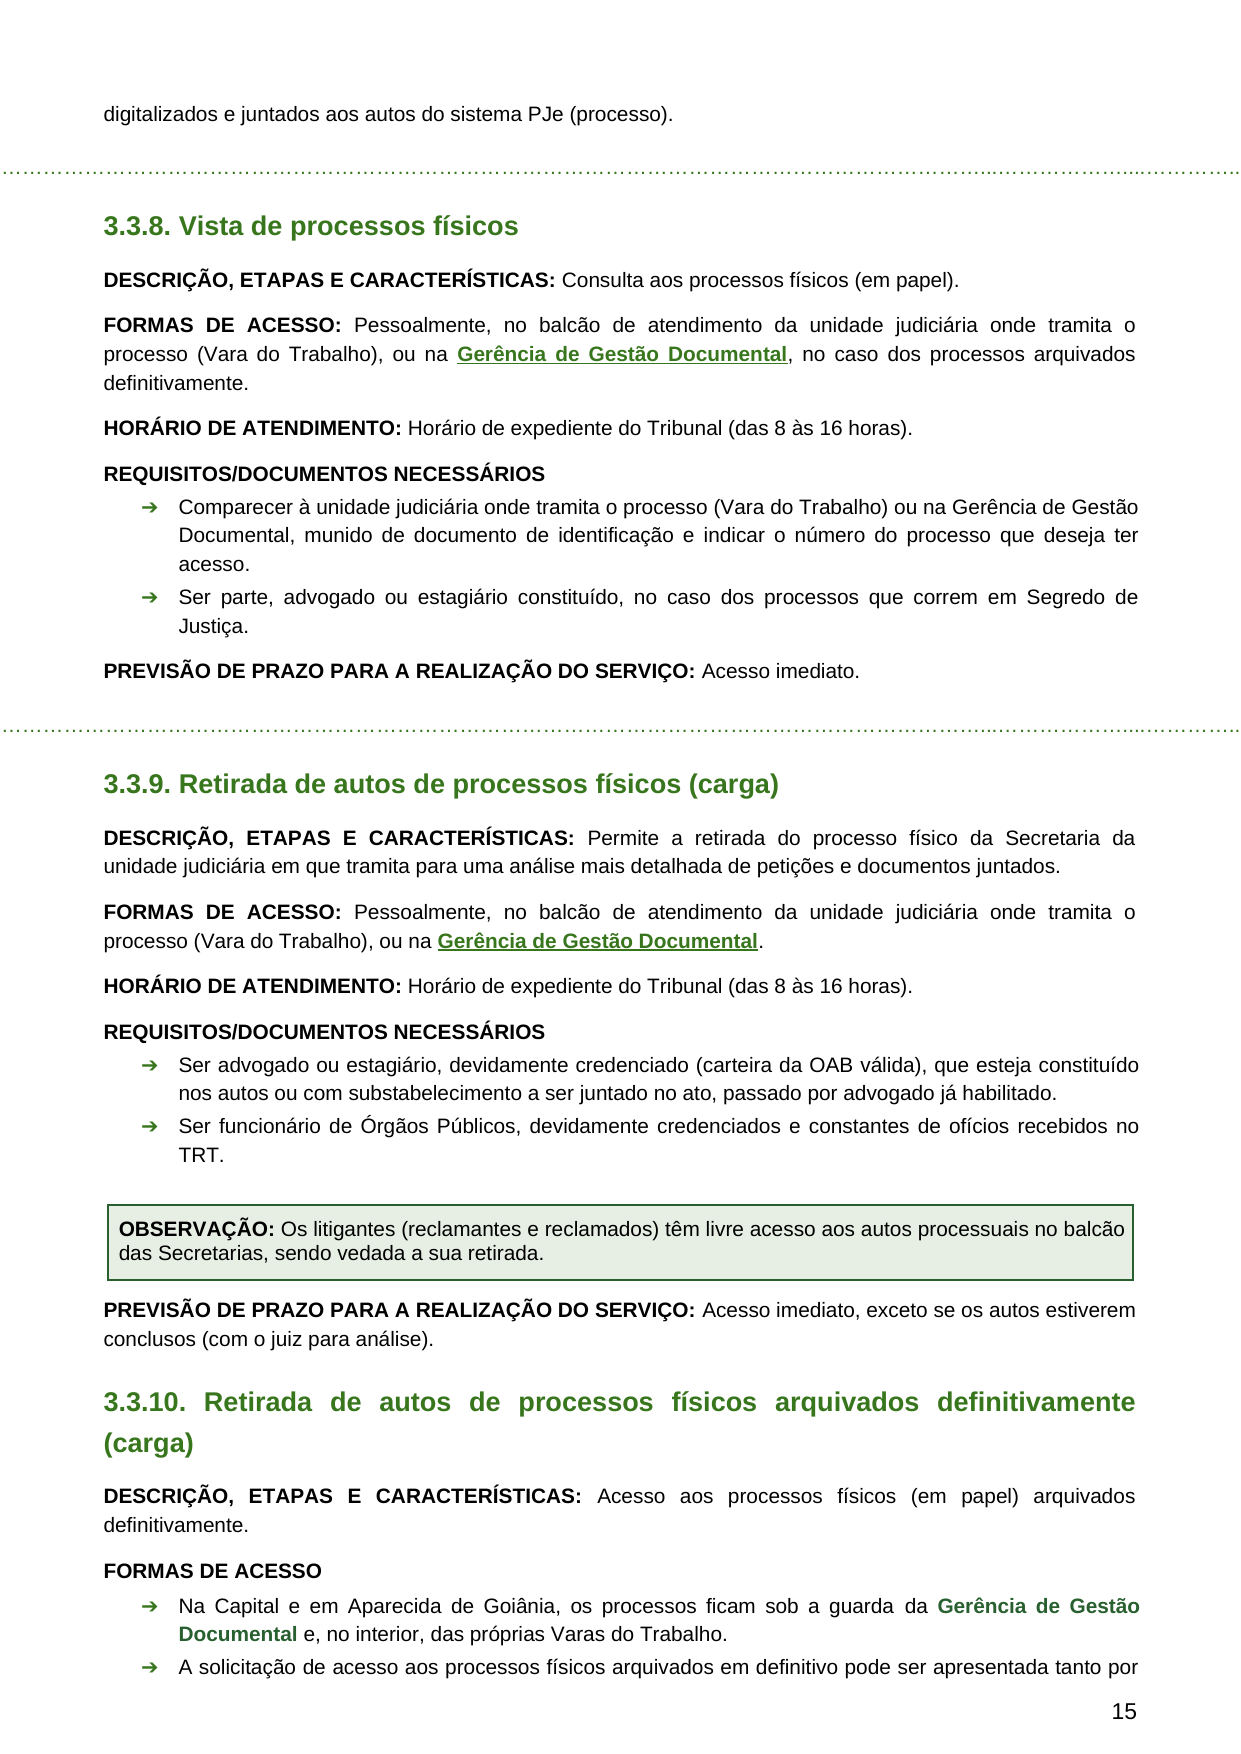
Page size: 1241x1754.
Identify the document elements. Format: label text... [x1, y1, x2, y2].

text REQUISITOS/DOCUMENTOS NECESSÁRIOS [103, 462, 1136, 486]
text ……………………………………………………………………………………………………………………………...………………....………….. [0, 713, 1240, 737]
table_header OBSERVAÇÃO: Os litigantes (reclamantes e reclamados) têm livre acesso aos autos processuais no balcão das Secretarias, sendo vedada a sua retirada. [109, 1206, 1132, 1279]
text FORMAS DE ACESSO [103, 1558, 1136, 1582]
text digitalizados e juntados aos autos do sistema PJe (processo). [103, 101, 1136, 125]
text DESCRIÇÃO, ETAPAS E CARACTERÍSTICAS: Consulta aos processos físicos (em papel). [103, 268, 1136, 292]
list Ser funcionário de Órgãos Públicos, devidamente credenciados e constantes de ofícios recebidos no TRT. [141, 1114, 1140, 1167]
list Ser parte, advogado ou estagiário constituído, no caso dos processos que correm em Segredo de Justiça. [141, 585, 1140, 638]
text FORMAS DE ACESSO: Pessoalmente, no balcão de atendimento da unidade judiciária onde tramita o processo (Vara do Trabalho), ou na Gerência de Gestão Documental. [103, 900, 1136, 953]
text REQUISITOS/DOCUMENTOS NECESSÁRIOS [103, 1019, 1136, 1043]
text ……………………………………………………………………………………………………………………………...………………....………….. [0, 155, 1240, 179]
text HORÁRIO DE ATENDIMENTO: Horário de expediente do Tribunal (das 8 às 16 horas). [103, 416, 1136, 440]
subtitle 3.3.8. Vista de processos físicos [103, 210, 1136, 242]
text HORÁRIO DE ATENDIMENTO: Horário de expediente do Tribunal (das 8 às 16 horas). [103, 974, 1136, 998]
text PREVISÃO DE PRAZO PARA A REALIZAÇÃO DO SERVIÇO: Acesso imediato. [103, 659, 1136, 683]
list Na Capital e em Aparecida de Goiânia, os processos ficam sob a guarda da Gerência de Gestão Documental e, no interior, das próprias Varas do Trabalho. [141, 1593, 1140, 1646]
text PREVISÃO DE PRAZO PARA A REALIZAÇÃO DO SERVIÇO: Acesso imediato, exceto se os autos estiverem conclusos (com o juiz para análise). [103, 1298, 1136, 1350]
list A solicitação de acesso aos processos físicos arquivados em definitivo pode ser apresentada tanto por [141, 1655, 1140, 1679]
list Ser advogado ou estagiário, devidamente credenciado (carteira da OAB válida), que esteja constituído nos autos ou com substabelecimento a ser juntado no ato, passado por advogado já habilitado. [141, 1052, 1140, 1105]
subtitle 3.3.9. Retirada de autos de processos físicos (carga) [103, 768, 1136, 799]
text DESCRIÇÃO, ETAPAS E CARACTERÍSTICAS: Acesso aos processos físicos (em papel) arquivados definitivamente. [103, 1484, 1136, 1537]
text DESCRIÇÃO, ETAPAS E CARACTERÍSTICAS: Permite a retirada do processo físico da Secretaria da unidade judiciária em que tramita para uma análise mais detalhada de petições e documentos juntados. [103, 825, 1136, 878]
list Comparecer à unidade judiciária onde tramita o processo (Vara do Trabalho) ou na Gerência de Gestão Documental, munido de documento de identificação e indicar o número do processo que deseja ter acesso. [141, 494, 1140, 576]
text FORMAS DE ACESSO: Pessoalmente, no balcão de atendimento da unidade judiciária onde tramita o processo (Vara do Trabalho), ou na Gerência de Gestão Documental, no caso dos processos arquivados definitivamente. [103, 313, 1136, 395]
subtitle 3.3.10. Retirada de autos de processos físicos arquivados definitivamente (carga) [103, 1386, 1136, 1458]
